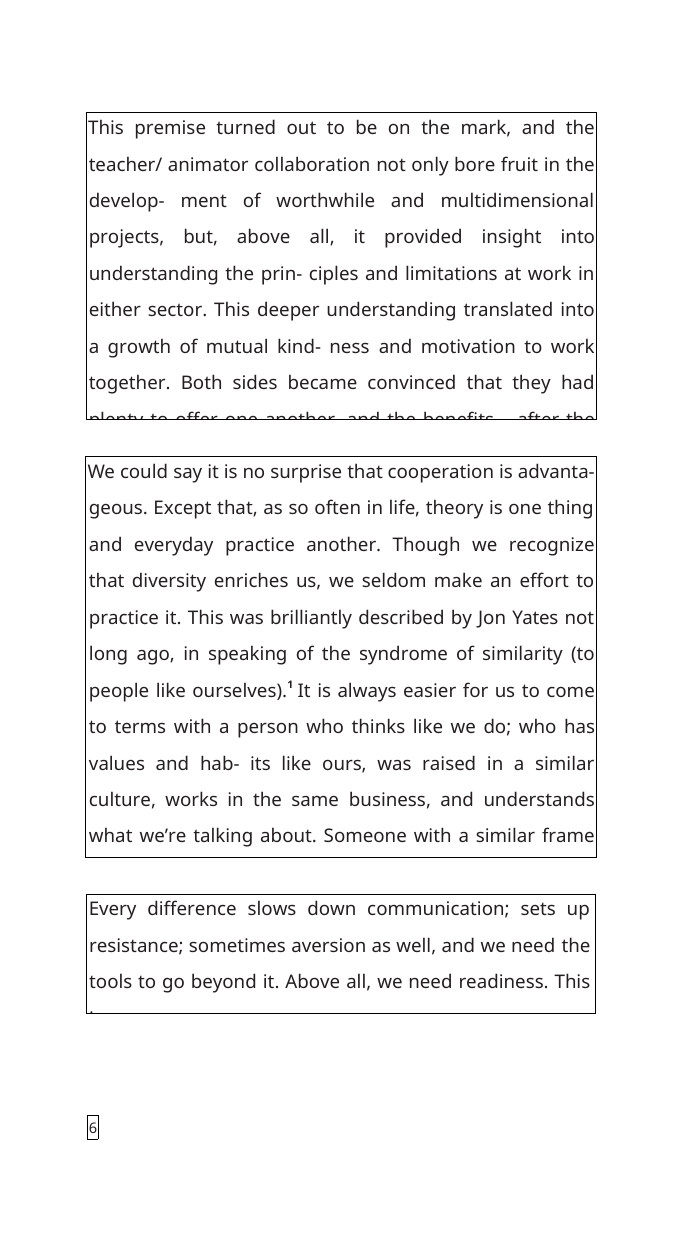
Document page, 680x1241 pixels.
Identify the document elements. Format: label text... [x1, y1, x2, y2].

text 6 [89, 1117, 98, 1137]
text This premise turned out to be on the mark, and the teacher/ animator collaboration not only bore fruit in the develop- ment of worthwhile and multidimensional projects, but, above all, it provided insight into understanding the prin- ciples and limitations at work in either sector. This deeper understanding translated into a growth of mutual kind- ness and motivation to work together. Both sides became convinced that they had plenty to offer one another, and the benefits – after the teachers’ and animators’ eyes had been [88, 114, 595, 419]
text We could say it is no surprise that cooperation is advanta- geous. Except that, as so often in life, theory is one thing and everyday practice another. Though we recognize that diversity enriches us, we seldom make an effort to practice it. This was brilliantly described by Jon Yates not long ago, in speaking of the syndrome of similarity (to people like ourselves).1 It is always easier for us to come to terms with a person who thinks like we do; who has values and hab- its like ours, was raised in a similar culture, works in the same business, and understands what we’re talking about. Someone with a similar frame of reference. We need not explain things; we need not change ourselves to understand [87, 458, 595, 857]
text Every difference slows down communication; sets up resistance; sometimes aversion as well, and we need the tools to go beyond it. Above all, we need readiness. This is [88, 896, 590, 1013]
